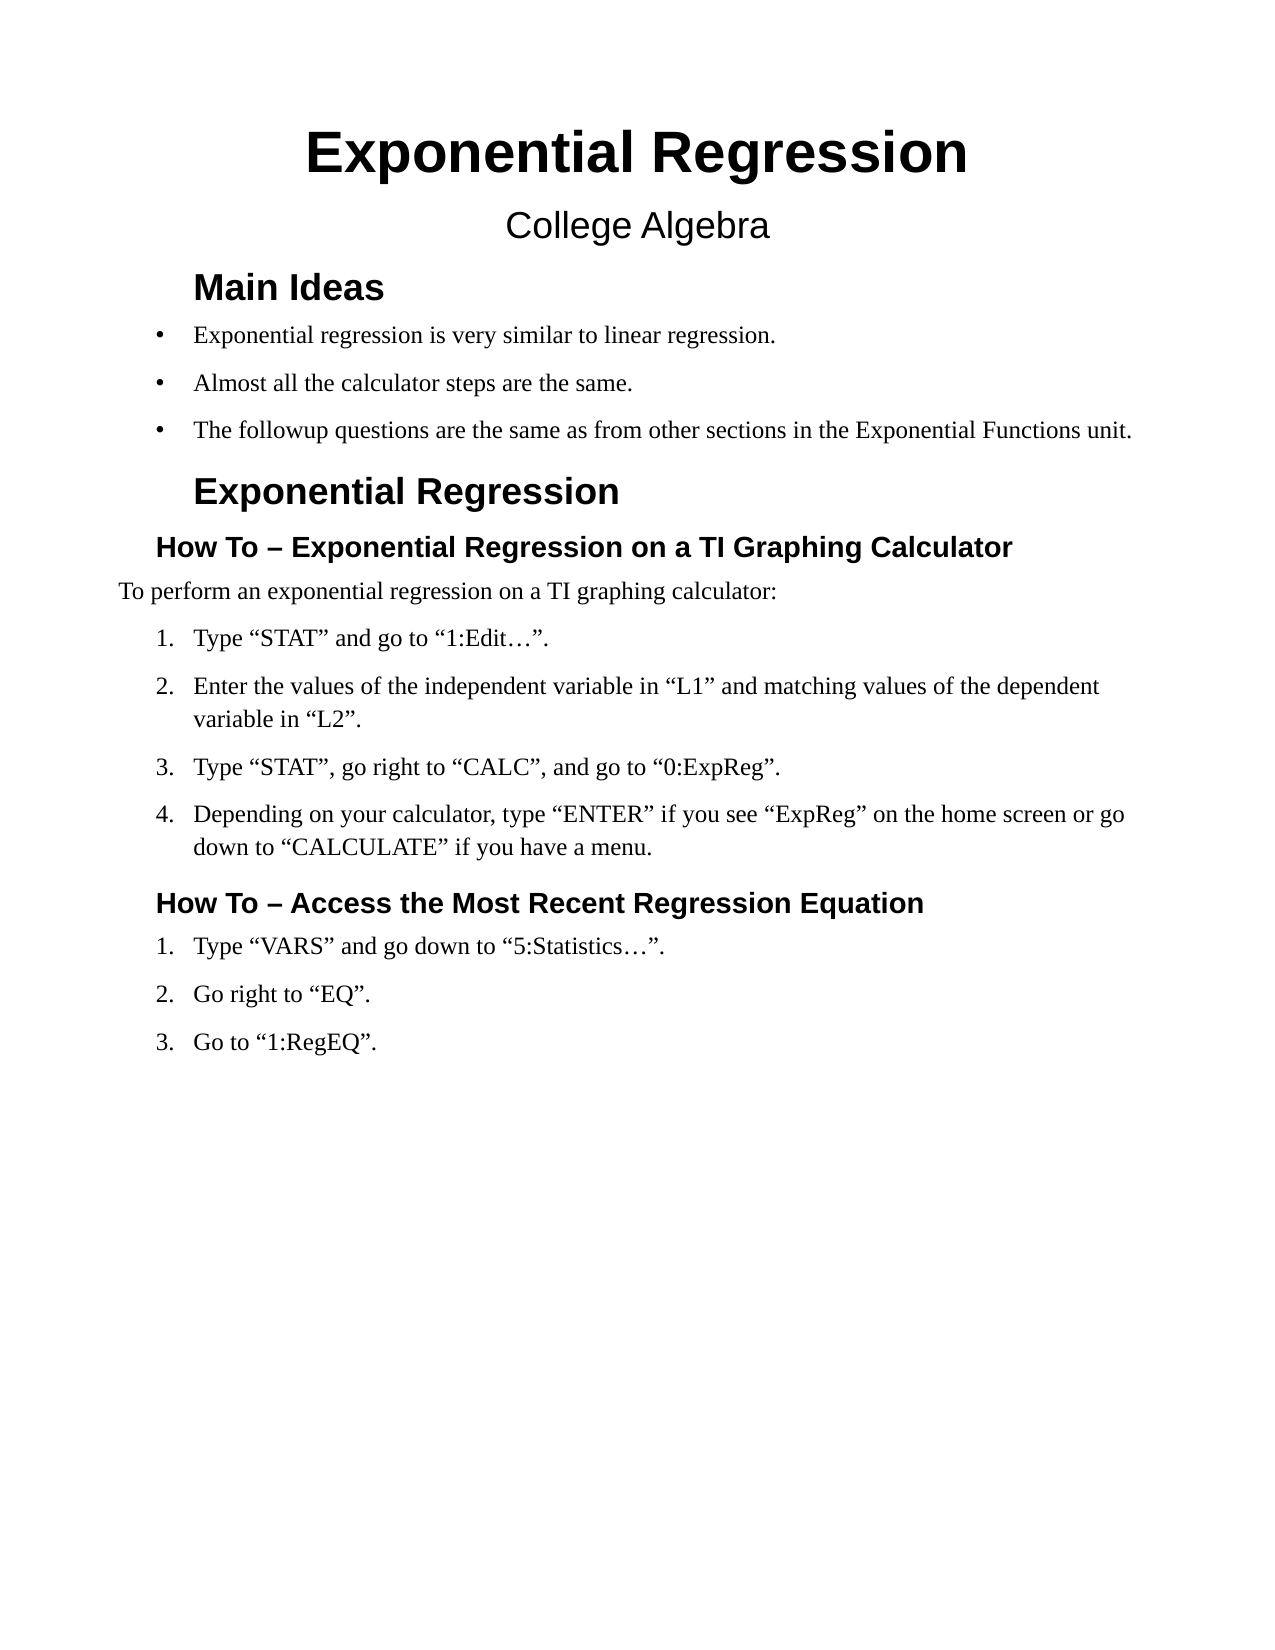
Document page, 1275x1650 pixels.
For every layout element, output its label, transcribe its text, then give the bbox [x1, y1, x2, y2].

subtitle Exponential Regression [118, 469, 1157, 512]
list Type “STAT”, go right to “CALC”, and go to “0:ExpReg”. [156, 752, 1157, 780]
list Go right to “EQ”. [156, 979, 1157, 1008]
list Almost all the calculator steps are the same. [156, 368, 1157, 397]
subtitle How To – Access the Most Recent Regression Equation [118, 886, 1157, 919]
subtitle How To – Exponential Regression on a TI Graphing Calculator [118, 530, 1157, 564]
text To perform an exponential regression on a TI graphing calculator: [118, 576, 1157, 604]
title Exponential Regression [118, 118, 1157, 185]
subtitle College Algebra [118, 203, 1157, 247]
list Go to “1:RegEQ”. [156, 1027, 1157, 1055]
list Exponential regression is very similar to linear regression. [156, 320, 1157, 349]
list Depending on your calculator, type “ENTER” if you see “ExpReg” on the home screen or go down to “CALCULATE” if you have a menu. [156, 799, 1157, 861]
subtitle Main Ideas [118, 265, 1157, 308]
list The followup questions are the same as from other sections in the Exponential Functions unit. [156, 415, 1157, 444]
list Type “STAT” and go to “1:Edit…”. [156, 623, 1157, 652]
list Type “VARS” and go down to “5:Statistics…”. [156, 931, 1157, 960]
list Enter the values of the independent variable in “L1” and matching values of the dependent variable in “L2”. [156, 671, 1157, 733]
